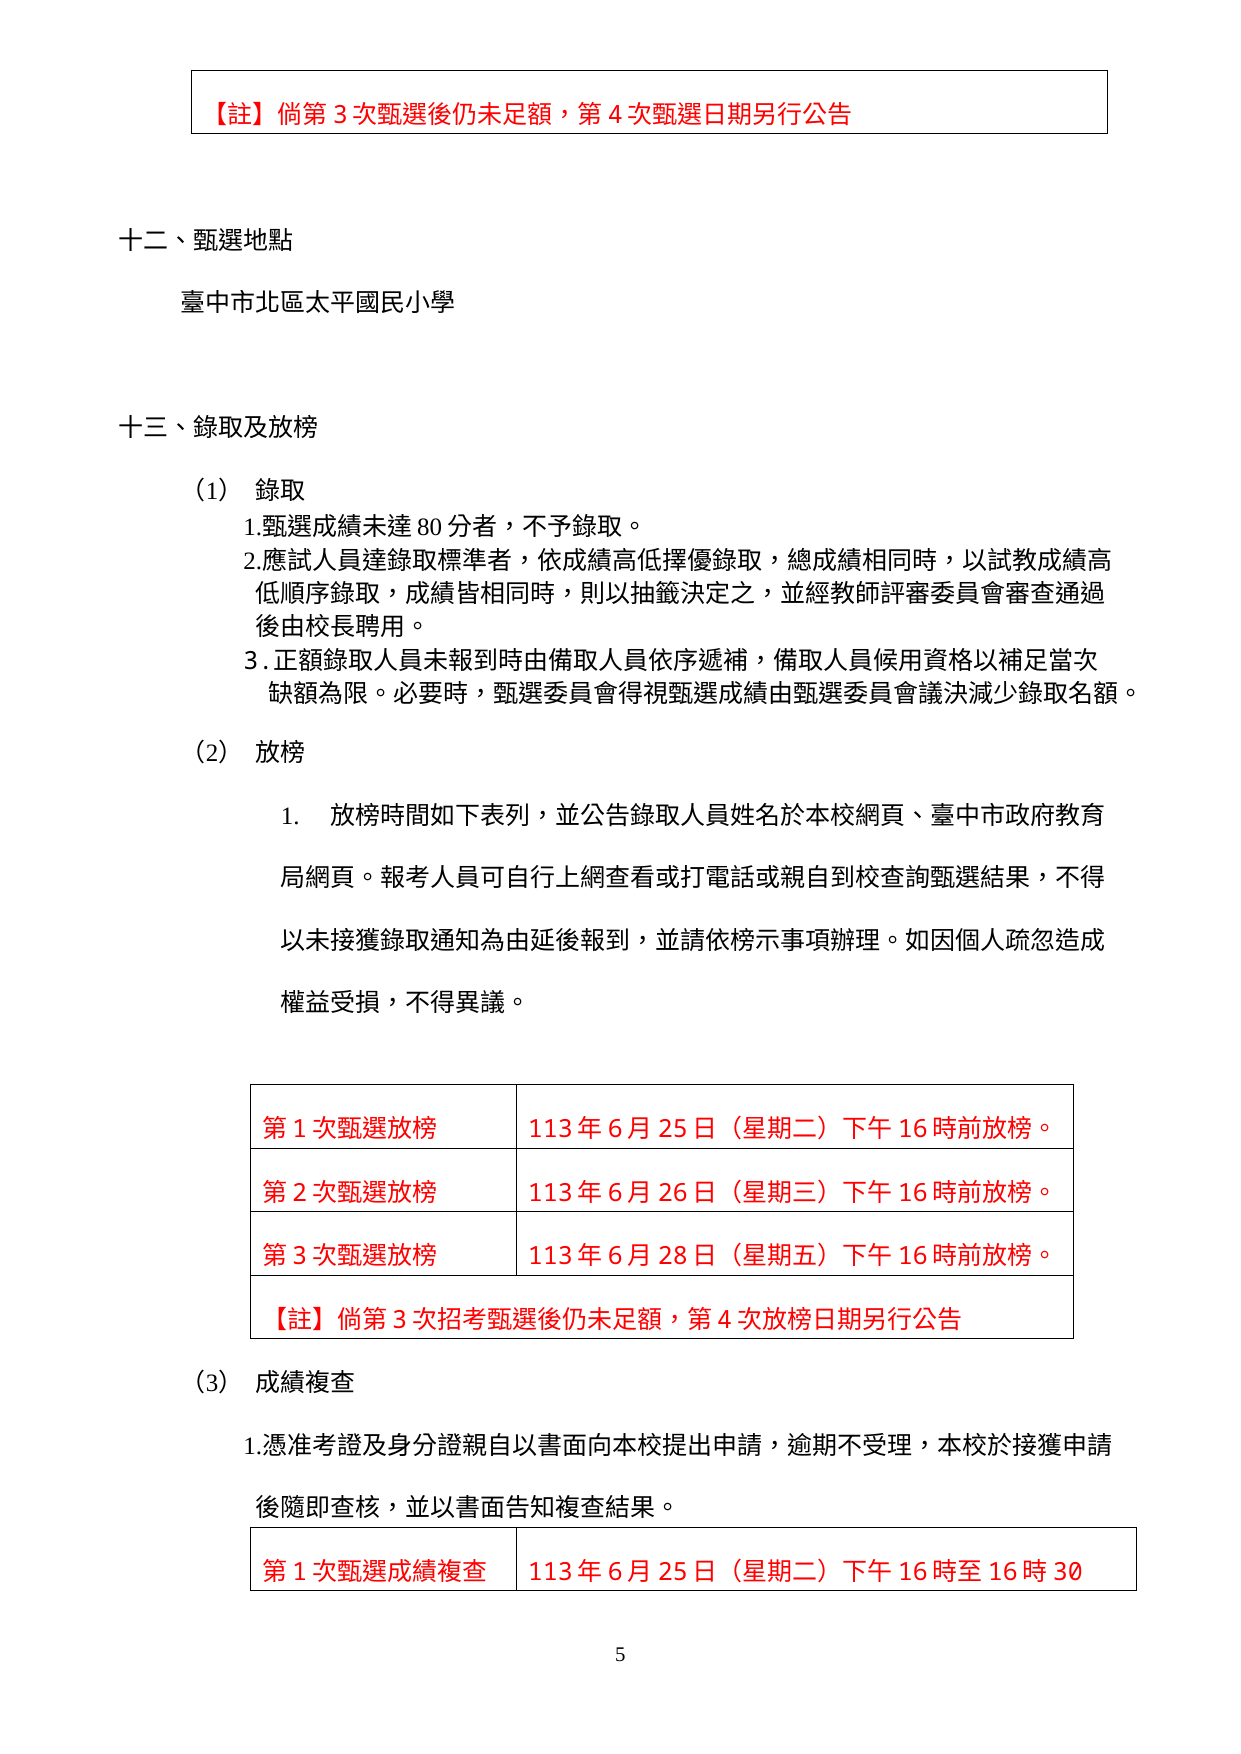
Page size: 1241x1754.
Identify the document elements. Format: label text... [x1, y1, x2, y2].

table_cell 第2次甄選放榜 [251, 1149, 516, 1211]
table_header 113年6月25日（星期二）下午16時前放榜。 [517, 1085, 1073, 1148]
table_cell 113年6月28日（星期五）下午16時前放榜。 [517, 1212, 1073, 1275]
table_cell 113年6月26日（星期三）下午16時前放榜。 [517, 1149, 1073, 1211]
list 放榜時間如下表列，並公告錄取人員姓名於本校網頁、臺中市政府教育局網頁。報考人員可自行上網查看或打電話或親自到校查詢甄選結果，不得以未接獲錄取通知為由延後報到，並請依榜示事項辦理。如因個人疏忽造成權益受損，不得異議。 [281, 772, 1122, 1022]
text 十三、錄取及放榜 [118, 384, 1122, 447]
table_header 第1次甄選成績複查 [251, 1528, 516, 1590]
table_header 113年6月25日（星期二）下午16時至16時30 [517, 1528, 1136, 1590]
text 十二、甄選地點 [118, 197, 1122, 259]
table_cell 【註】倘第3次招考甄選後仍未足額，第4次放榜日期另行公告 [251, 1276, 1073, 1338]
list 成績複查 [181, 1339, 1122, 1402]
text 臺中市北區太平國民小學 [181, 259, 1122, 322]
list 放榜 [181, 709, 1122, 772]
table_cell 【註】倘第3次甄選後仍未足額，第4次甄選日期另行公告 [192, 71, 1107, 133]
text 3.正額錄取人員未報到時由備取人員依序遞補，備取人員候用資格以補足當次缺額為限。必要時，甄選委員會得視甄選成績由甄選委員會議決減少錄取名額。 [243, 642, 1122, 709]
text 1.甄選成績未達80分者，不予錄取。 [243, 509, 1122, 542]
text 1.憑准考證及身分證親自以書面向本校提出申請，逾期不受理，本校於接獲申請後隨即查核，並以書面告知複查結果。 [243, 1402, 1122, 1527]
text 2.應試人員達錄取標準者，依成績高低擇優錄取，總成績相同時，以試教成績高低順序錄取，成績皆相同時，則以抽籤決定之，並經教師評審委員會審查通過後由校長聘用。 [243, 542, 1122, 642]
list 錄取 [181, 447, 1122, 509]
table_header 第1次甄選放榜 [251, 1085, 516, 1148]
table_cell 第3次甄選放榜 [251, 1212, 516, 1275]
